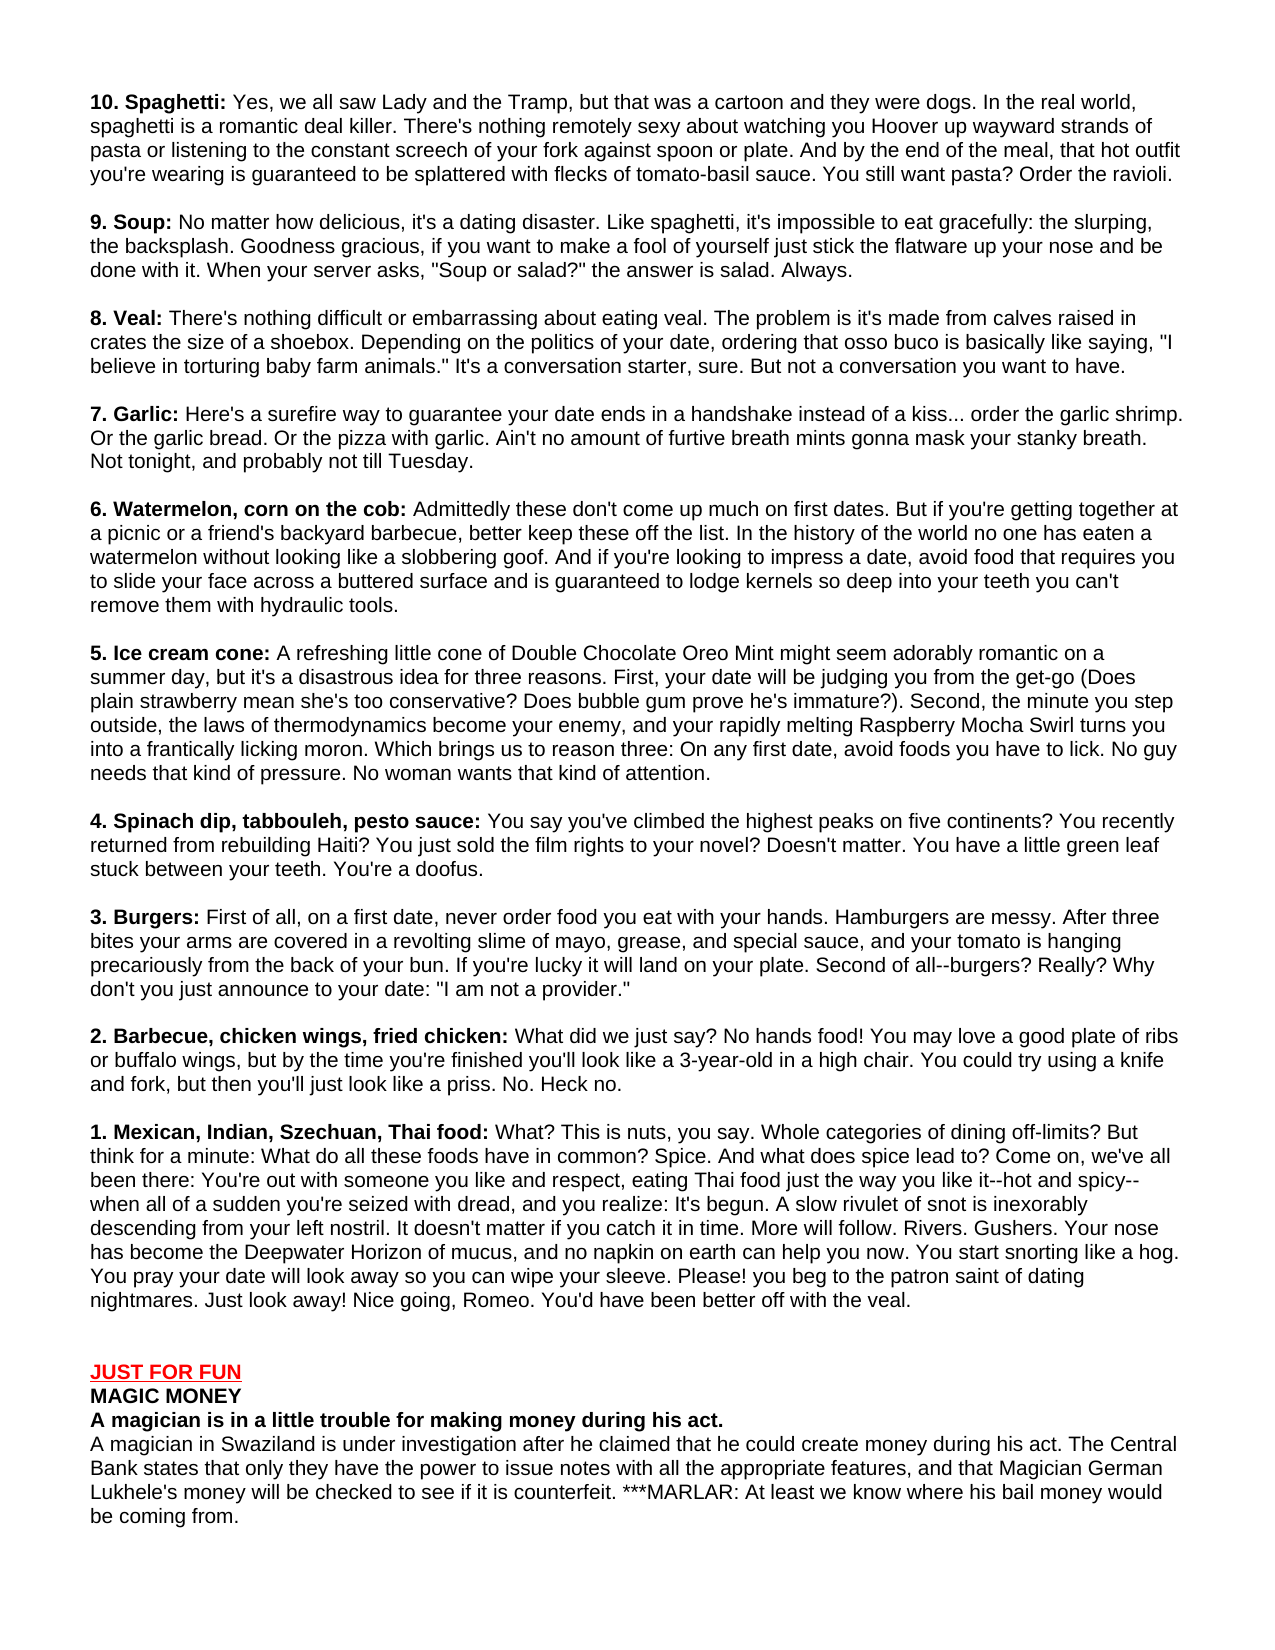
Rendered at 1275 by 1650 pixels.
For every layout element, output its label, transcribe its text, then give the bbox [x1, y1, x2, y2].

text 1. Mexican, Indian, Szechuan, Thai food: What? This is nuts, you say. Whole categories of dining off-limits? But think for a minute: What do all these foods have in common? Spice. And what does spice lead to? Come on, we've all been there: You're out with someone you like and respect, eating Thai food just the way you like it--hot and spicy--when all of a sudden you're seized with dread, and you realize: It's begun. A slow rivulet of snot is inexorably descending from your left nostril. It doesn't matter if you catch it in time. More will follow. Rivers. Gushers. Your nose has become the Deepwater Horizon of mucus, and no napkin on earth can help you now. You start snorting like a hog. You pray your date will look away so you can wipe your sleeve. Please! you beg to the patron saint of dating nightmares. Just look away! Nice going, Romeo. You'd have been better off with the veal. [90, 1120, 1185, 1312]
text 10. Spaghetti: Yes, we all saw Lady and the Tramp, but that was a cartoon and they were dogs. In the real world, spaghetti is a romantic deal killer. There's nothing remotely sexy about watching you Hoover up wayward strands of pasta or listening to the constant screech of your fork against spoon or plate. And by the end of the meal, that hot outfit you're wearing is guaranteed to be splattered with flecks of tomato-basil sauce. You still want pasta? Order the ravioli. [90, 90, 1185, 186]
text 7. Garlic: Here's a surefire way to guarantee your date ends in a handshake instead of a kiss... order the garlic shrimp. Or the garlic bread. Or the pizza with garlic. Ain't no amount of furtive breath mints gonna mask your stanky breath. Not tonight, and probably not till Tuesday. [90, 401, 1185, 473]
text A magician is in a little trouble for making money during his act. [90, 1408, 1185, 1432]
text 2. Barbecue, chicken wings, fried chicken: What did we just say? No hands food! You may love a good plate of ribs or buffalo wings, but by the time you're finished you'll look like a 3-year-old in a high chair. You could try using a knife and fork, but then you'll just look like a priss. No. Heck no. [90, 1024, 1185, 1096]
text A magician in Swaziland is under investigation after he claimed that he could create money during his act. The Central Bank states that only they have the power to issue notes with all the appropriate features, and that Magician German Lukhele's money will be checked to see if it is counterfeit. ***MARLAR: At least we know where his bail money would be coming from. [90, 1432, 1185, 1527]
text 9. Soup: No matter how delicious, it's a dating disaster. Like spaghetti, it's impossible to eat gracefully: the slurping, the backsplash. Goodness gracious, if you want to make a fool of yourself just stick the flatware up your nose and be done with it. When your server asks, "Soup or salad?" the answer is salad. Always. [90, 210, 1185, 282]
text 5. Ice cream cone: A refreshing little cone of Double Chocolate Oreo Mint might seem adorably romantic on a summer day, but it's a disastrous idea for three reasons. First, your date will be judging you from the get-go (Does plain strawberry mean she's too conservative? Does bubble gum prove he's immature?). Second, the minute you step outside, the laws of thermodynamics become your enemy, and your rapidly melting Raspberry Mocha Swirl turns you into a frantically licking moron. Which brings us to reason three: On any first date, avoid foods you have to lick. No guy needs that kind of pressure. No woman wants that kind of attention. [90, 641, 1185, 785]
text 4. Spinach dip, tabbouleh, pesto sauce: You say you've climbed the highest peaks on five continents? You recently returned from rebuilding Haiti? You just sold the film rights to your novel? Doesn't matter. You have a little green leaf stuck between your teeth. You're a doofus. [90, 809, 1185, 881]
text 8. Veal: There's nothing difficult or embarrassing about eating veal. The problem is it's made from calves raised in crates the size of a shoebox. Depending on the politics of your date, ordering that osso buco is basically like saying, "I believe in torturing baby farm animals." It's a conversation starter, sure. But not a conversation you want to have. [90, 306, 1185, 377]
text JUST FOR FUN [90, 1360, 1185, 1384]
text 6. Watermelon, corn on the cob: Admittedly these don't come up much on first dates. But if you're getting together at a picnic or a friend's backyard barbecue, better keep these off the list. In the history of the world no one has eaten a watermelon without looking like a slobbering goof. And if you're looking to impress a date, avoid food that requires you to slide your face across a buttered surface and is guaranteed to lodge kernels so deep into your teeth you can't remove them with hydraulic tools. [90, 497, 1185, 617]
text MAGIC MONEY [90, 1384, 1185, 1408]
text 3. Burgers: First of all, on a first date, never order food you eat with your hands. Hamburgers are messy. After three bites your arms are covered in a revolting slime of mayo, grease, and special sauce, and your tomato is hanging precariously from the back of your bun. If you're lucky it will land on your plate. Second of all--burgers? Really? Why don't you just announce to your date: "I am not a provider." [90, 904, 1185, 1000]
